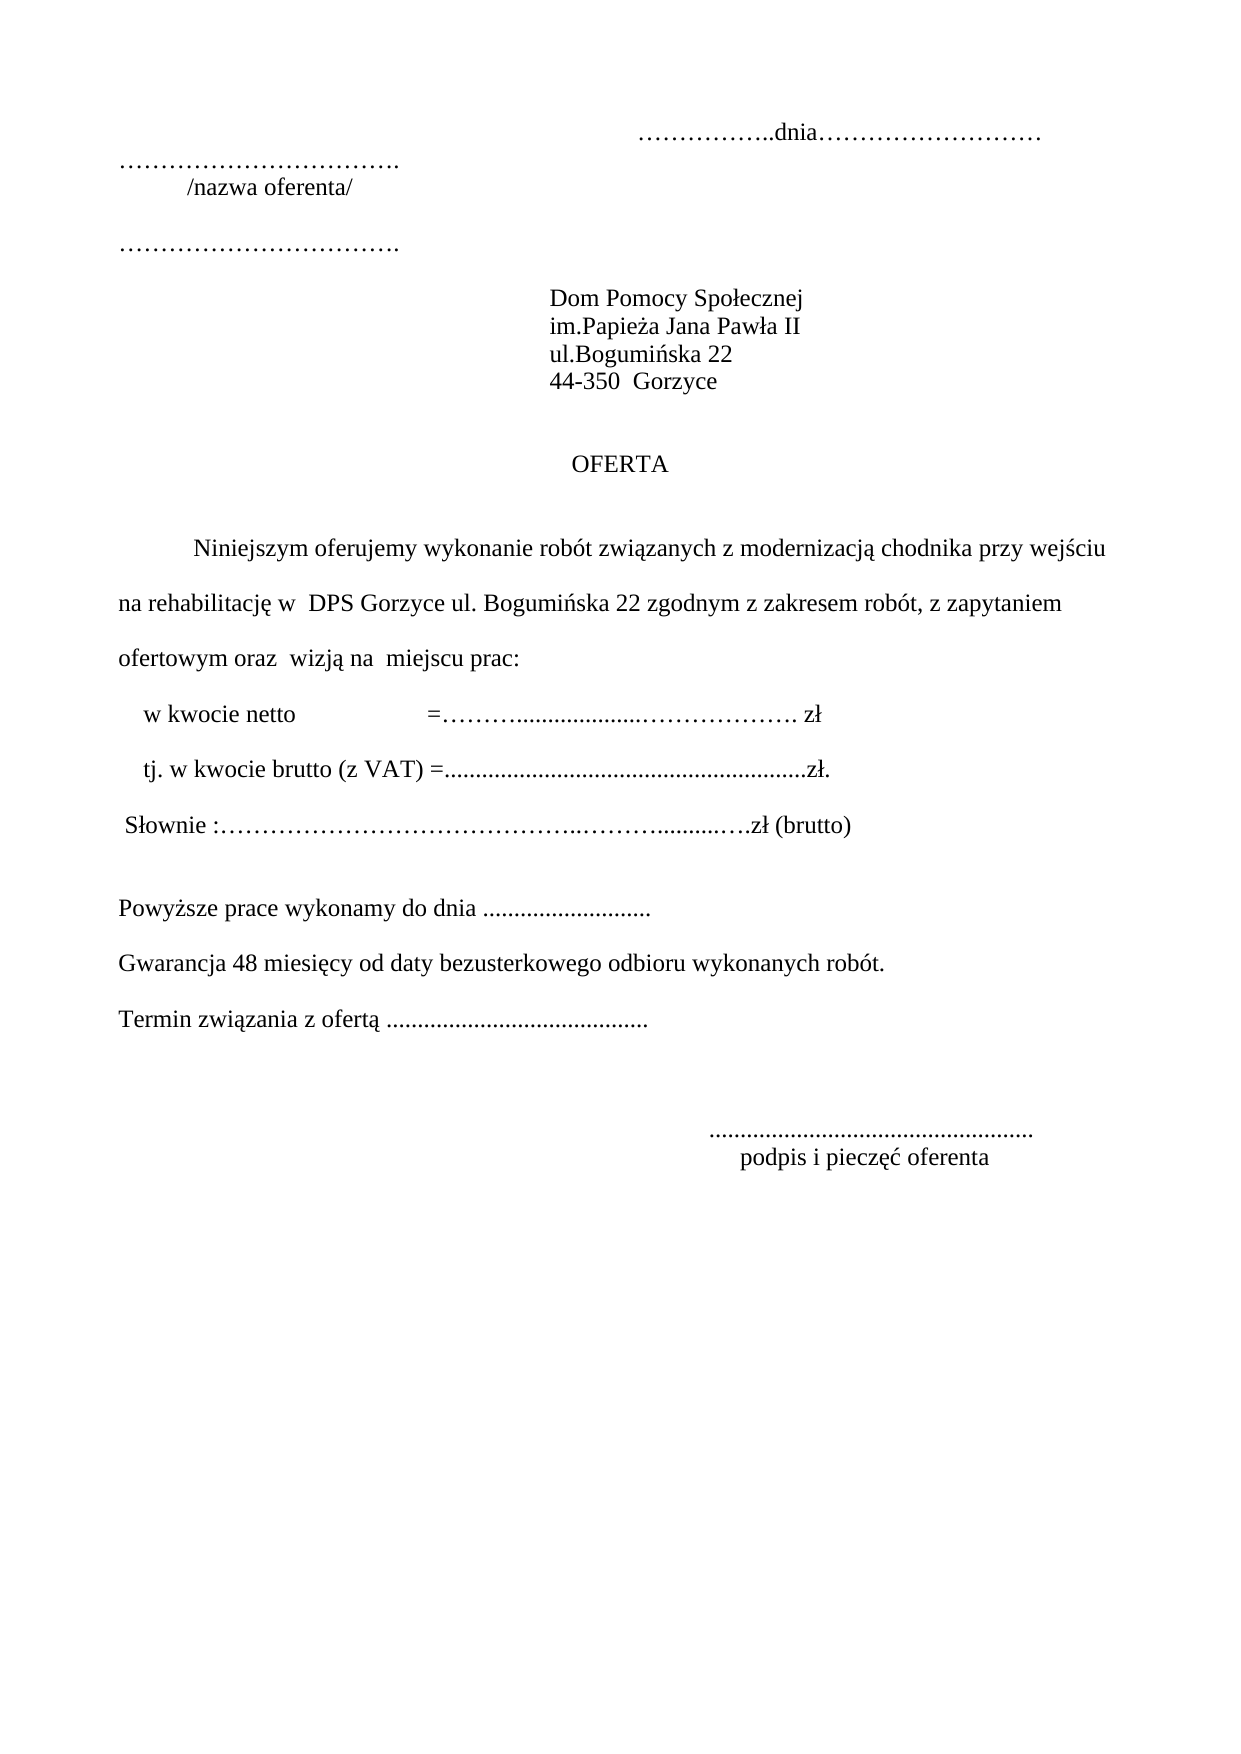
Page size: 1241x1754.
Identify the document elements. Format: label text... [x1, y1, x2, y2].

text Niniejszym oferujemy wykonanie robót związanych z modernizacją chodnika przy wejściu [118, 534, 1122, 561]
text .................................................... [118, 1116, 1122, 1143]
text Dom Pomocy Społecznej [118, 284, 1122, 312]
text podpis i pieczęć oferenta [118, 1143, 1122, 1171]
text 44-350 Gorzyce [118, 367, 1122, 395]
text Gwarancja 48 miesięcy od daty bezusterkowego odbioru wykonanych robót. [118, 949, 1122, 977]
text na rehabilitację w DPS Gorzyce ul. Bogumińska 22 zgodnym z zakresem robót, z zapytaniem [118, 589, 1122, 617]
text OFERTA [118, 451, 1122, 478]
text im.Papieża Jana Pawła II [118, 312, 1122, 340]
text Termin związania z ofertą .......................................... [118, 1005, 1122, 1032]
text ul.Bogumińska 22 [118, 340, 1122, 367]
text ofertowym oraz wizją na miejscu prac: [118, 644, 1122, 672]
text w kwocie netto =………....................………………. zł [118, 700, 1122, 728]
text ……………………………. [118, 229, 1122, 257]
text tj. w kwocie brutto (z VAT) =..........................................................zł. [118, 755, 1122, 783]
text Słownie :……………………………………..………..........….zł (brutto) [118, 811, 1122, 838]
text ……………………………. [118, 146, 1122, 173]
text ……………..dnia……………………… [118, 118, 1122, 146]
text /nazwa oferenta/ [118, 173, 1122, 201]
text Powyższe prace wykonamy do dnia ........................... [118, 894, 1122, 922]
